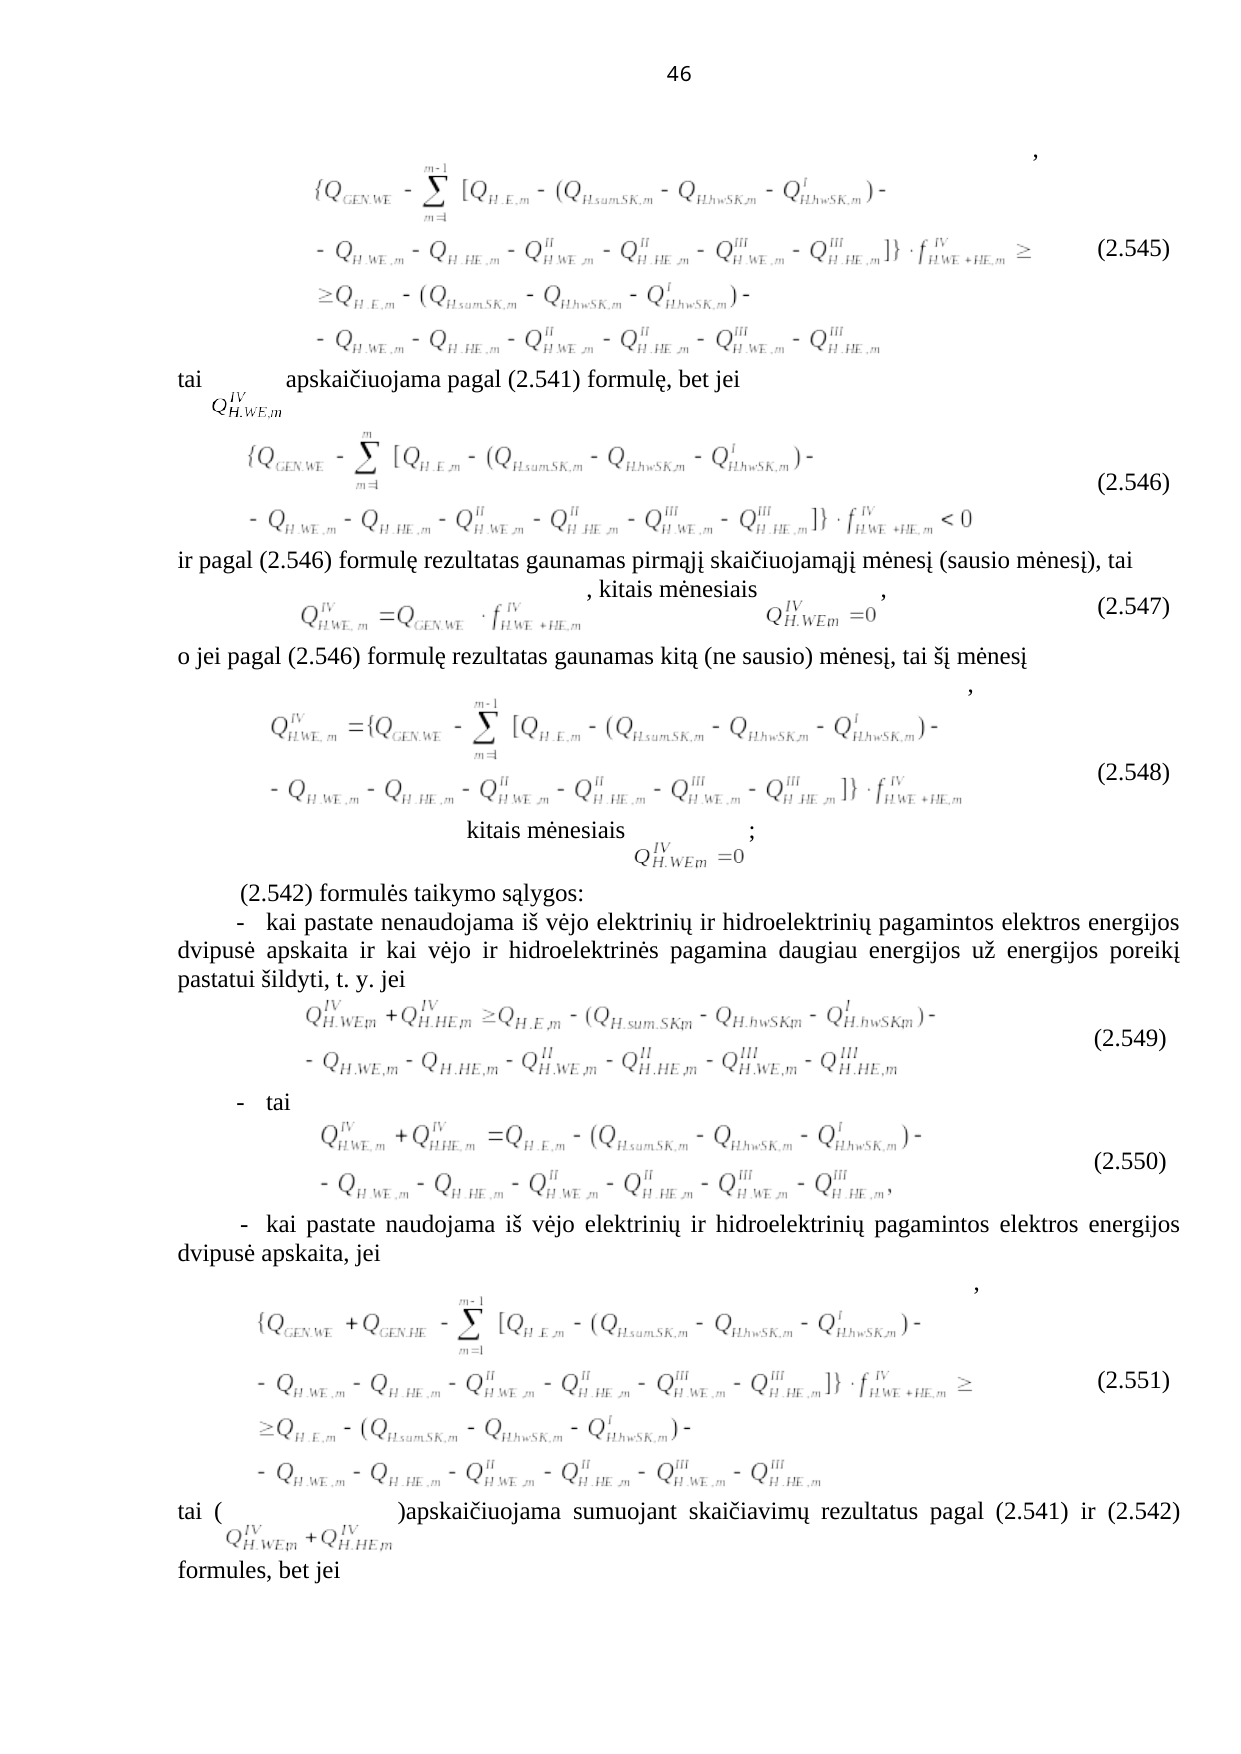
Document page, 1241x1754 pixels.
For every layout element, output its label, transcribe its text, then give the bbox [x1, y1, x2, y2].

table_header (2.548) [1045, 670, 1181, 878]
table_header (2.550) [1067, 1116, 1178, 1209]
table_header , [177, 135, 1057, 364]
text tai ()apskaičiuojama sumuojant skaičiavimų rezultatus pagal (2.541) ir (2.542) formules, bet jei [177, 1496, 1181, 1584]
table_header , [177, 1267, 1057, 1496]
text - kai pastate nenaudojama iš vėjo elektrinių ir hidroelektrinių pagamintos elektros energijos dvipusė apskaita ir kai vėjo ir hidroelektrinės pagamina daugiau energijos už energijos poreikį pastatui šildyti, t. y. jei [177, 907, 1181, 993]
text ir pagal (2.546) formulę rezultatas gaunamas pirmąjį skaičiuojamąjį mėnesį (sausio mėnesį), tai [177, 545, 1181, 574]
table_header , kitais mėnesiais ; [177, 670, 1044, 878]
table_header (2.546) [1045, 423, 1181, 545]
table_header [181, 993, 1067, 1087]
table_header (2.549) [1067, 993, 1178, 1087]
text (2.542) formulės taikymo sąlygos: [240, 878, 1181, 907]
table_header [181, 1116, 1067, 1209]
table_header (2.551) [1057, 1267, 1181, 1496]
table_header (2.547) [1007, 574, 1181, 641]
table_header (2.545) [1057, 135, 1181, 364]
table_header , kitais mėnesiais , [177, 574, 1007, 641]
table_header [177, 423, 1044, 545]
text - kai pastate naudojama iš vėjo elektrinių ir hidroelektrinių pagamintos elektros energijos dvipusė apskaita, jei [177, 1209, 1181, 1267]
text - tai [236, 1087, 1181, 1116]
text tai apskaičiuojama pagal (2.541) formulę, bet jei [177, 364, 1181, 423]
text o jei pagal (2.546) formulę rezultatas gaunamas kitą (ne sausio) mėnesį, tai šį mėnesį [177, 641, 1181, 669]
